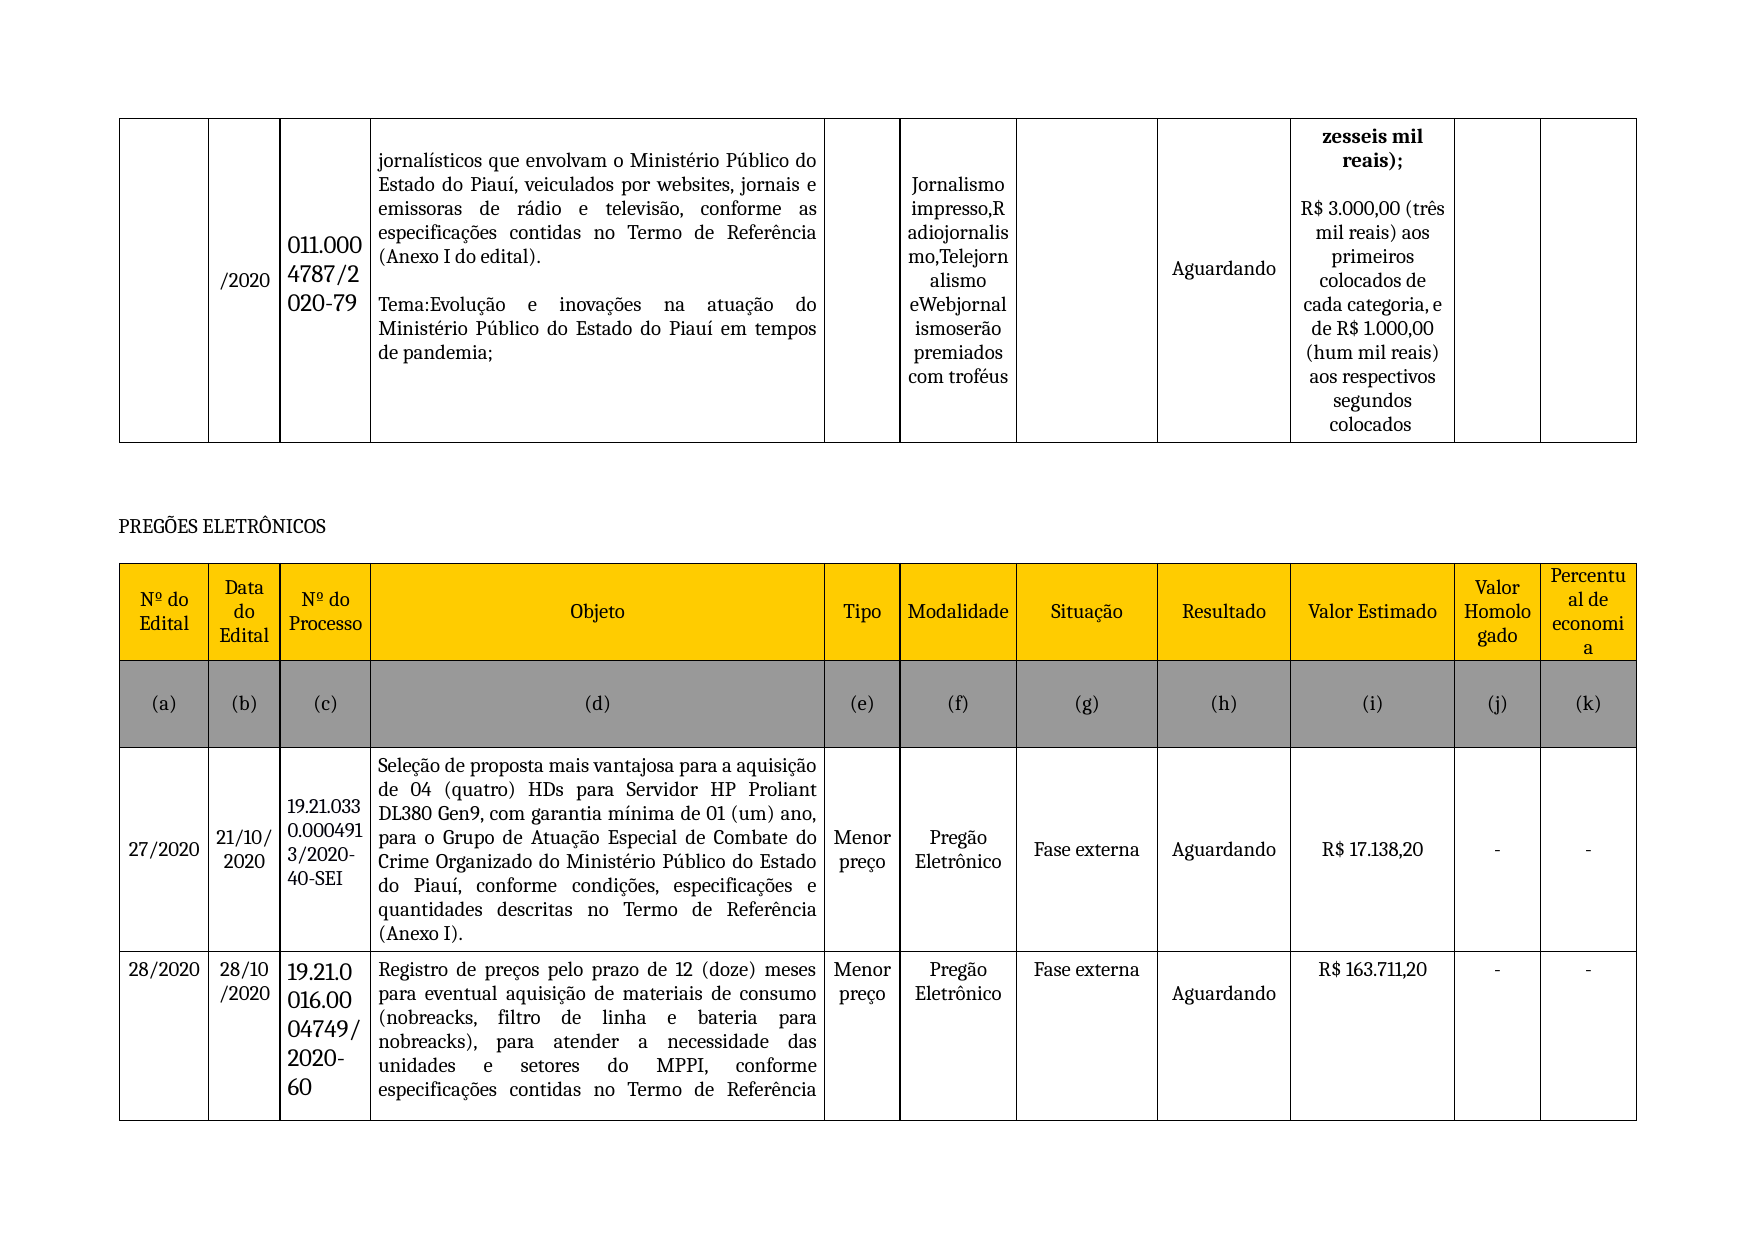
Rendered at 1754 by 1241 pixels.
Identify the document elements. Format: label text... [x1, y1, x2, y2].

table_cell zesseis mil reais); R$ 3.000,00 (três mil reais) aos primeiros colocados de cada categoria, e de R$ 1.000,00 (hum mil reais) aos respectivos segundos colocados [1291, 119, 1454, 442]
table_cell /2020 [209, 119, 279, 442]
table_cell (k) [1541, 661, 1636, 747]
table_cell [825, 119, 899, 442]
table_cell (i) [1291, 661, 1454, 747]
table_header Percentual de economia [1541, 564, 1636, 660]
table_header Valor Homologado [1455, 564, 1540, 660]
table_header Nº do Processo [281, 564, 370, 660]
table_cell Registro de preços pelo prazo de 12 (doze) meses para eventual aquisição de materiais de consumo (nobreacks, filtro de linha e bateria para nobreacks), para atender a necessidade das unidades e setores do MPPI, conforme especificações contidas no Termo de Referência [371, 952, 824, 1120]
table_cell Aguardando [1158, 952, 1290, 1120]
table_header Resultado [1158, 564, 1290, 660]
table_header Valor Estimado [1291, 564, 1454, 660]
table_cell jornalísticos que envolvam o Ministério Público do Estado do Piauí, veiculados por websites, jornais e emissoras de rádio e televisão, conforme as especificações contidas no Termo de Referência (Anexo I do edital). Tema:Evolução e inovações na atuação do Ministério Público do Estado do Piauí em tempos de pandemia; [371, 119, 824, 442]
table_cell 21/10/2020 [209, 748, 279, 951]
table_cell R$ 163.711,20 [1291, 952, 1454, 1120]
text PREGÕES ELETRÔNICOS [118, 515, 1636, 539]
table_cell (e) [825, 661, 899, 747]
table_cell Jornalismo impresso,Radiojornalismo,Telejornalismo eWebjornalismoserão premiados com troféus [901, 119, 1016, 442]
table_cell (j) [1455, 661, 1540, 747]
table_cell Seleção de proposta mais vantajosa para a aquisição de 04 (quatro) HDs para Servidor HP Proliant DL380 Gen9, com garantia mínima de 01 (um) ano, para o Grupo de Atuação Especial de Combate do Crime Organizado do Ministério Público do Estado do Piauí, conforme condições, especificações e quantidades descritas no Termo de Referência (Anexo I). [371, 748, 824, 951]
table_cell Menor preço [825, 952, 899, 1120]
table_header Objeto [371, 564, 824, 660]
table_cell R$ 17.138,20 [1291, 748, 1454, 951]
table_cell Aguardando [1158, 119, 1290, 442]
table_header Modalidade [901, 564, 1016, 660]
table_cell (b) [209, 661, 279, 747]
table_cell (a) [120, 661, 208, 747]
table_cell - [1455, 748, 1540, 951]
table_cell Menor preço [825, 748, 899, 951]
table_cell [120, 119, 208, 442]
table_cell 28/10/2020 [209, 952, 279, 1120]
table_cell - [1455, 952, 1540, 1120]
table_cell 19.21.0330.0004913/2020-40-SEI [281, 748, 370, 951]
table_cell (d) [371, 661, 824, 747]
table_cell (h) [1158, 661, 1290, 747]
table_cell [1017, 119, 1157, 442]
table_cell Fase externa [1017, 952, 1157, 1120]
table_cell 011.0004787/2020-79 [281, 119, 370, 442]
table_cell (c) [281, 661, 370, 747]
table_cell - [1455, 119, 1540, 442]
table_header Tipo [825, 564, 899, 660]
table_cell Aguardando [1158, 748, 1290, 951]
table_cell 27/2020 [120, 748, 208, 951]
table_header Situação [1017, 564, 1157, 660]
table_cell (f) [901, 661, 1016, 747]
table_cell - [1541, 952, 1636, 1120]
table_cell (g) [1017, 661, 1157, 747]
table_cell Pregão Eletrônico [901, 952, 1016, 1120]
table_header Data do Edital [209, 564, 279, 660]
table_header Nº do Edital [120, 564, 208, 660]
table_cell 28/2020 [120, 952, 208, 1120]
table_cell - [1541, 119, 1636, 442]
table_cell Fase externa [1017, 748, 1157, 951]
table_cell - [1541, 748, 1636, 951]
table_cell Pregão Eletrônico [901, 748, 1016, 951]
table_cell 19.21.0016.0004749/2020-60 [281, 952, 370, 1120]
